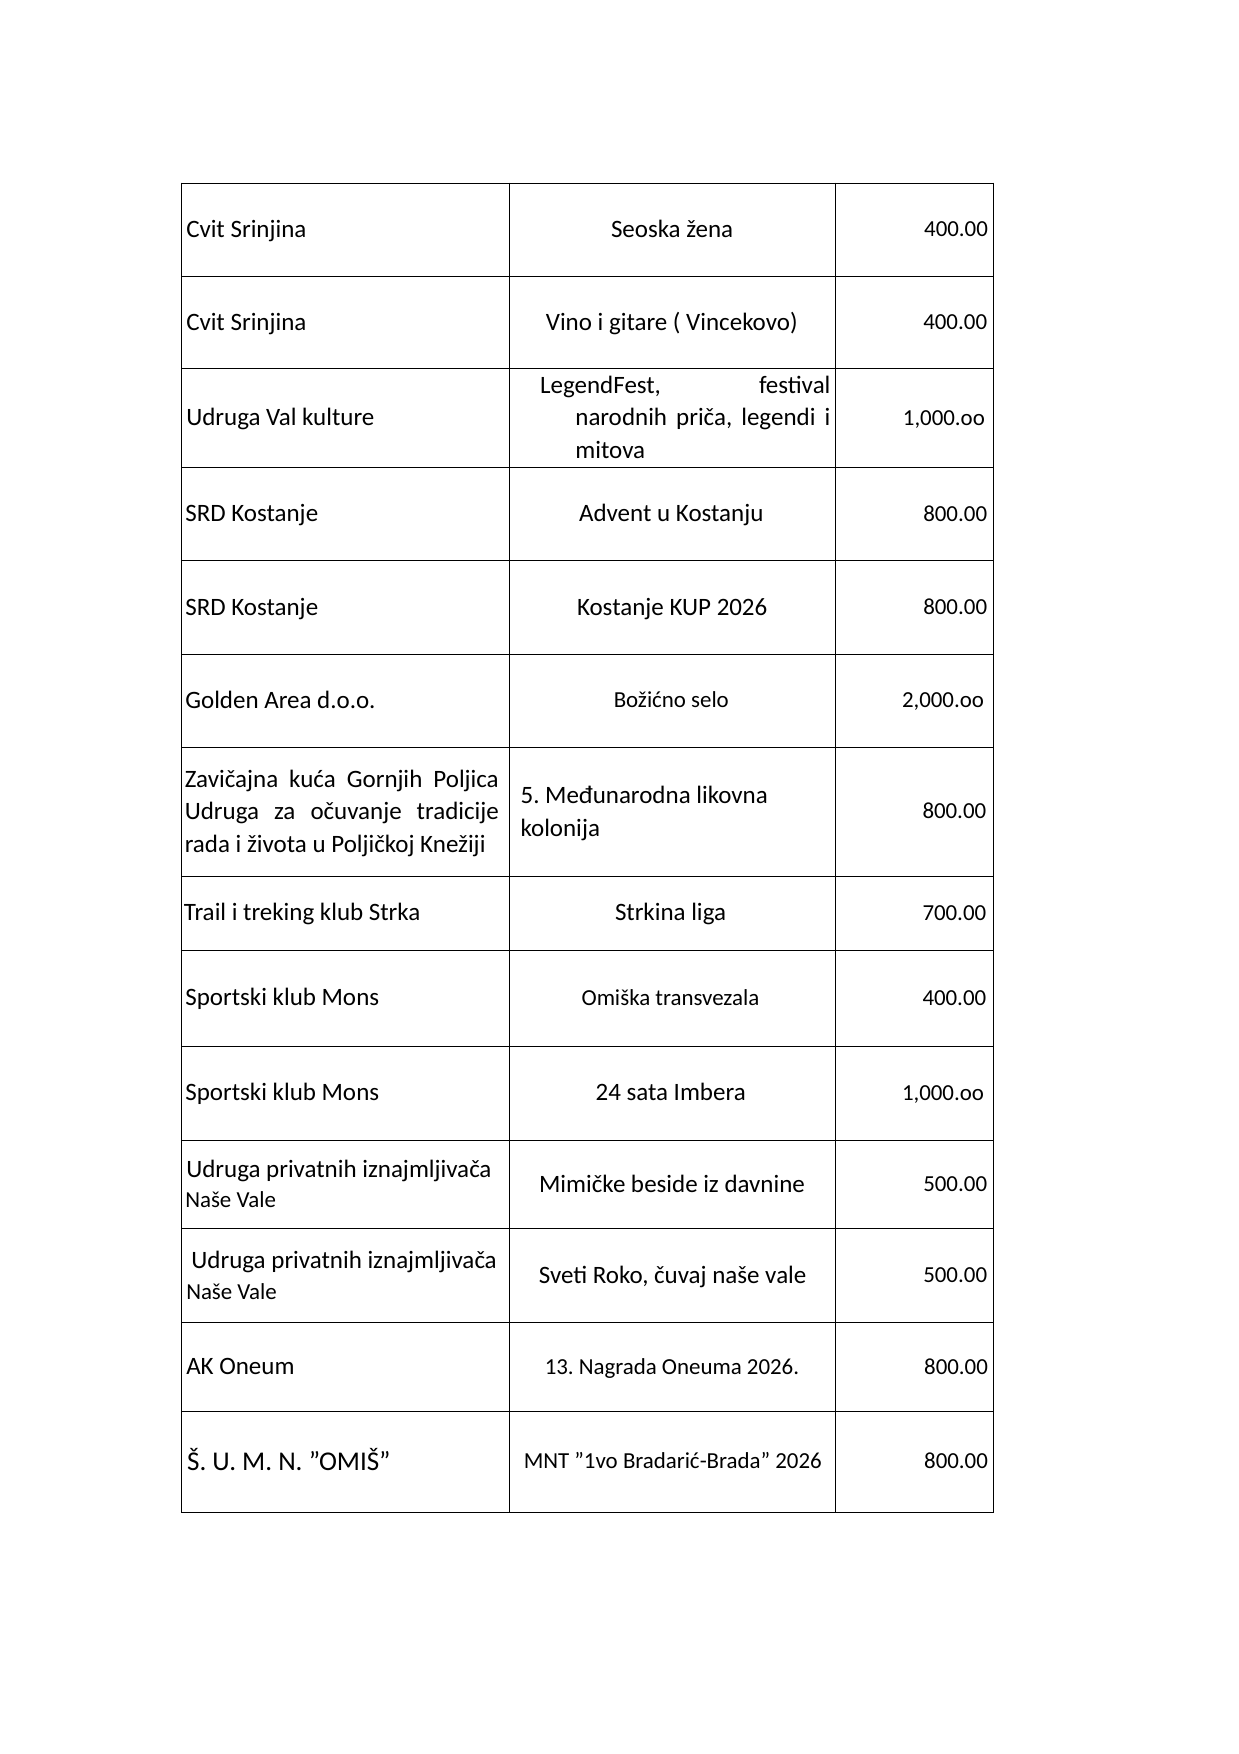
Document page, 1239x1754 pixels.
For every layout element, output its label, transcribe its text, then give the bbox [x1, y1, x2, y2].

table_cell [994, 950, 1018, 1046]
table_cell [994, 1228, 1018, 1322]
table_cell 500.00 [836, 1229, 993, 1322]
table_cell SRD Kostanje [182, 468, 509, 560]
table_cell LegendFest, festival narodnih priča, legendi i mitova [510, 369, 835, 467]
table_cell Golden Area d.o.o. [182, 655, 509, 747]
table_cell Sportski klub Mons [182, 1047, 509, 1139]
table_cell Udruga privatnih iznajmljivača Naše Vale [182, 1141, 509, 1228]
table_cell Sportski klub Mons [182, 951, 509, 1046]
table_cell Advent u Kostanju [510, 468, 835, 560]
table_cell [994, 276, 1018, 368]
table_cell Š. U. M. N. ”OMIŠ” [182, 1412, 509, 1512]
table_cell 700.00 [836, 877, 993, 949]
table_cell SRD Kostanje [182, 561, 509, 654]
table_cell 1,000.oo [836, 1047, 993, 1139]
table_cell [994, 747, 1018, 876]
table_cell Udruga Val kulture [182, 369, 509, 467]
table_cell [994, 467, 1018, 560]
table_cell Omiška transvezala [510, 951, 835, 1046]
table_cell Trail i treking klub Strka [182, 877, 509, 949]
table_cell 2,000.oo [836, 655, 993, 747]
table_cell 1,000.oo [836, 369, 993, 467]
table_cell 400.00 [836, 951, 993, 1046]
table_header [994, 183, 1018, 276]
table_cell Udruga privatnih iznajmljivača Naše Vale [182, 1229, 509, 1322]
table_cell Zavičajna kuća Gornjih Poljica Udruga za očuvanje tradicije rada i života u Poljičkoj Knežiji [182, 748, 509, 876]
table_cell 800.00 [836, 468, 993, 560]
table_cell 500.00 [836, 1141, 993, 1228]
table_cell Sveti Roko, čuvaj naše vale [510, 1229, 835, 1322]
table_header Seoska žena [510, 184, 835, 276]
table_header Cvit Srinjina [182, 184, 509, 276]
table_cell 800.00 [836, 1412, 993, 1512]
table_cell MNT ”1vo Bradarić-Brada” 2026 [510, 1412, 835, 1512]
table_cell [994, 368, 1018, 467]
table_cell AK Oneum [182, 1323, 509, 1411]
table_cell Mimičke beside iz davnine [510, 1141, 835, 1228]
table_cell [994, 1411, 1018, 1512]
table_cell 400.00 [836, 277, 993, 368]
table_cell [994, 654, 1018, 747]
table_cell 800.00 [836, 561, 993, 654]
table_cell Božićno selo [510, 655, 835, 747]
table_cell [994, 1140, 1018, 1228]
table_cell Vino i gitare ( Vincekovo) [510, 277, 835, 368]
table_cell 13. Nagrada Oneuma 2026. [510, 1323, 835, 1411]
table_cell [994, 876, 1018, 949]
table_cell [994, 1322, 1018, 1411]
table_cell 5. Međunarodna likovna kolonija [510, 748, 835, 876]
table_cell 800.00 [836, 1323, 993, 1411]
table_cell 800.00 [836, 748, 993, 876]
table_header 400.00 [836, 184, 993, 276]
table_cell [994, 1046, 1018, 1139]
table_cell Kostanje KUP 2026 [510, 561, 835, 654]
table_cell Strkina liga [510, 877, 835, 949]
table_cell Cvit Srinjina [182, 277, 509, 368]
table_cell [994, 560, 1018, 654]
table_cell 24 sata Imbera [510, 1047, 835, 1139]
